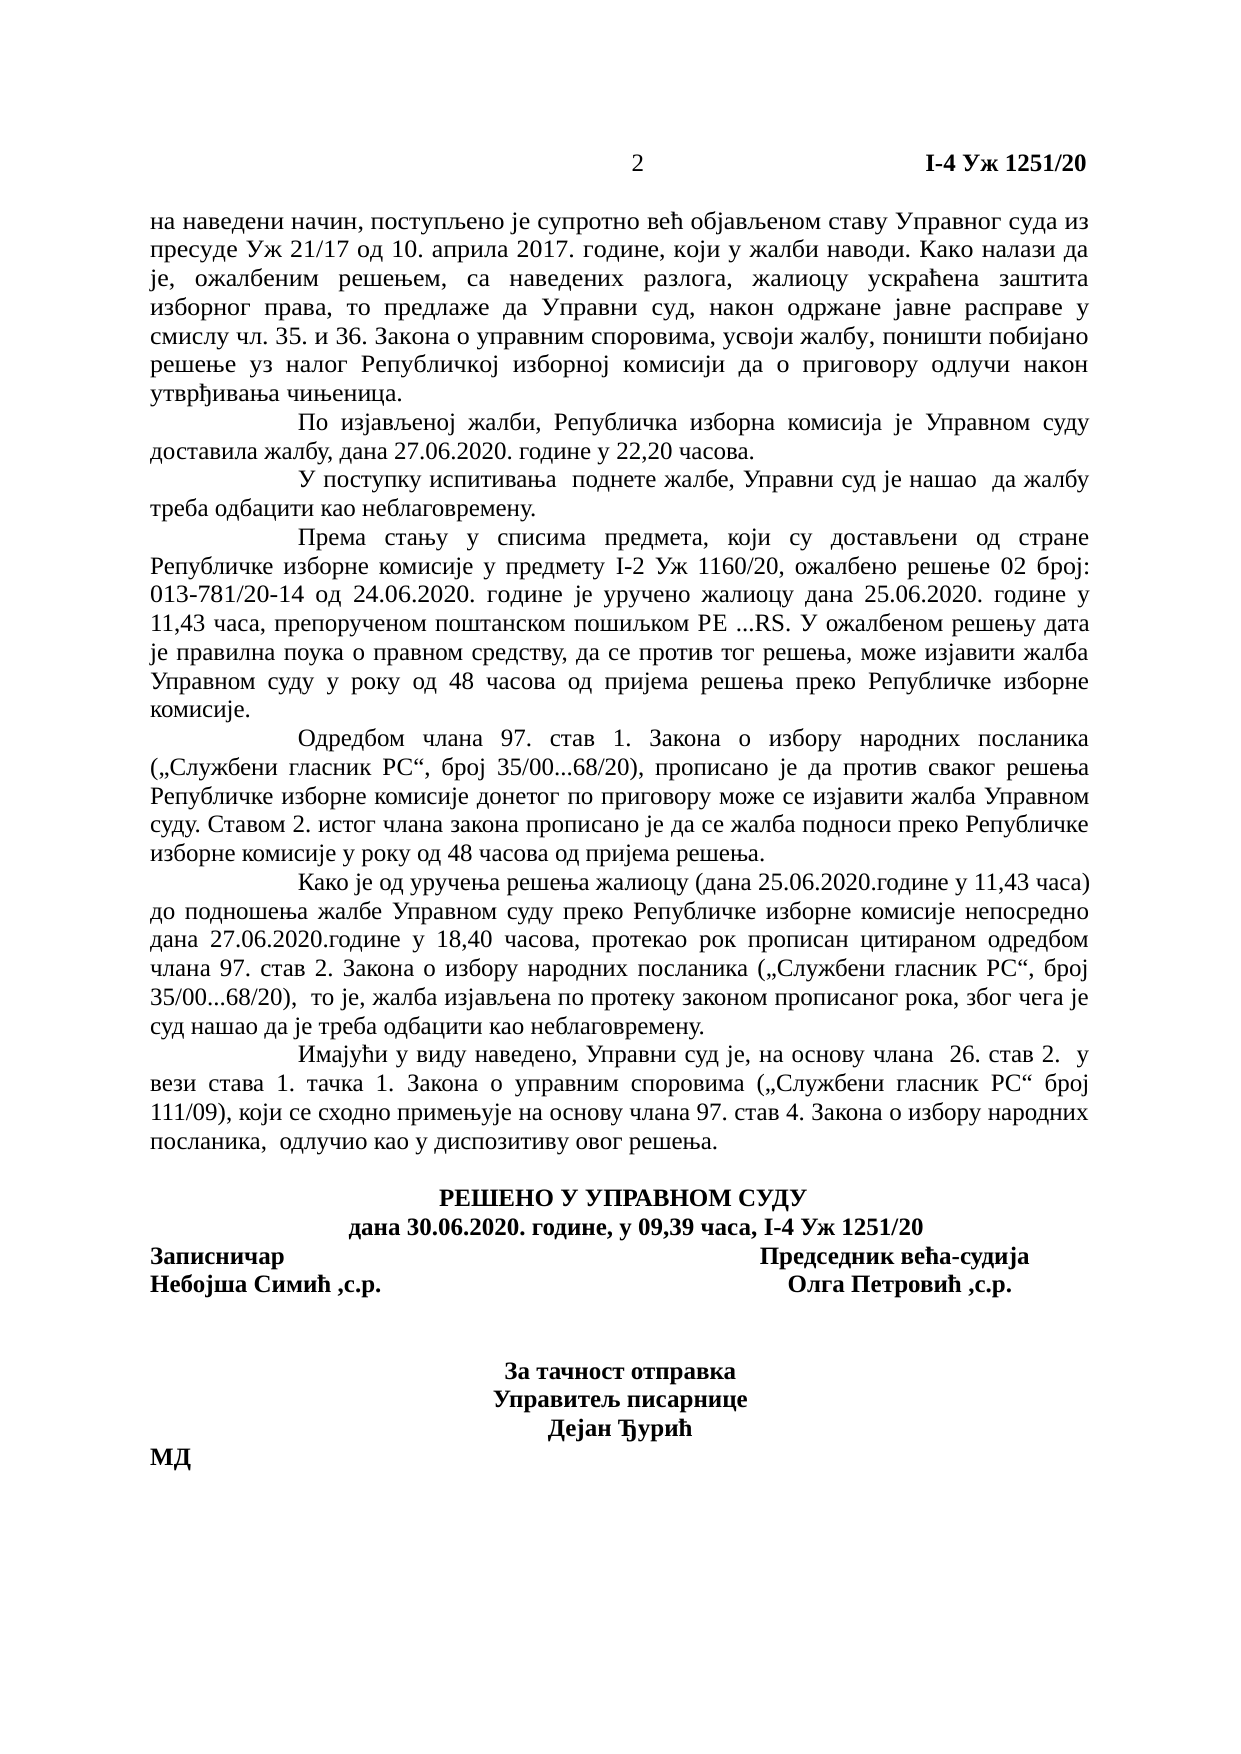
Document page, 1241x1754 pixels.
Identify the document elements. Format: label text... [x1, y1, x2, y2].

text дана 30.06.2020. године, у 09,39 часа, I-4 Уж 1251/20 [150, 1212, 1090, 1241]
text Дејан Ђурић [150, 1413, 1090, 1442]
text МД [150, 1442, 1090, 1471]
text Одредбом члана 97. став 1. Закона о избору народних посланика („Службени гласник РС“, број 35/00...68/20), прописано је да против сваког решења Републичке изборне комисије донетог по приговору може се изјавити жалба Управном суду. Ставом 2. истог члана закона прописано је да се жалба подноси преко Републичке изборне комисије у року од 48 часова од пријема решења. [150, 723, 1090, 867]
text на наведени начин, поступљено је супротно већ објављеном ставу Управног суда из пресуде Уж 21/17 од 10. априла 2017. године, који у жалби наводи. Како налази да је, ожалбеним решењем, са наведених разлога, жалиоцу ускраћена заштита изборног права, то предлаже да Управни суд, након одржане јавне расправе у смислу чл. 35. и 36. Закона о управним споровима, усвоји жалбу, поништи побијано решење уз налог Републичкој изборној комисији да о приговору одлучи након утврђивања чињеница. [150, 206, 1090, 407]
text Како је од уручења решења жалиоцу (дана 25.06.2020.године у 11,43 часа) до подношења жалбе Управном суду преко Републичке изборне комисије непосредно дана 27.06.2020.године у 18,40 часова, протекао рок прописан цитираном одредбом члана 97. став 2. Закона о избору народних посланика („Службени гласник РС“, број 35/00...68/20), то је, жалба изјављена по протеку законом прописаног рока, због чега је суд нашао да је треба одбацити као неблаговремену. [150, 867, 1090, 1039]
text Небојша Симић ,с.р. Олга Петровић ,с.р. [150, 1269, 1090, 1298]
text За тачност отправка [150, 1356, 1090, 1384]
text Записничар Председник већа-судија [150, 1241, 1090, 1269]
text Имајући у виду наведено, Управни суд је, на основу члана 26. став 2. у вези става 1. тачка 1. Закона о управним споровима („Службени гласник РС“ број 111/09), који се сходно примењује на основу члана 97. став 4. Закона о избору народних посланика, одлучио као у диспозитиву овог решења. [150, 1039, 1090, 1154]
text Према стању у списима предмета, који су достављени од стране Републичке изборне комисије у предмету I-2 Уж 1160/20, ожалбено решење 02 број: 013-781/20-14 од 24.06.2020. године је уручено жалиоцу дана 25.06.2020. године у 11,43 часа, препорученом поштанском пошиљком РE ...RS. У ожалбеном решењу дата је правилна поука о правном средству, да се против тог решења, може изјавити жалба Управном суду у року од 48 часова од пријема решења преко Републичке изборне комисије. [150, 522, 1090, 723]
text По изјављеној жалби, Републичка изборна комисија је Управном суду доставила жалбу, дана 27.06.2020. године у 22,20 часова. [150, 407, 1090, 464]
text У поступку испитивања поднете жалбе, Управни суд је нашао да жалбу треба одбацити као неблаговремену. [150, 464, 1090, 522]
text Управитељ писарнице [150, 1384, 1090, 1413]
text РЕШЕНО У УПРАВНОМ СУДУ [150, 1183, 1090, 1212]
